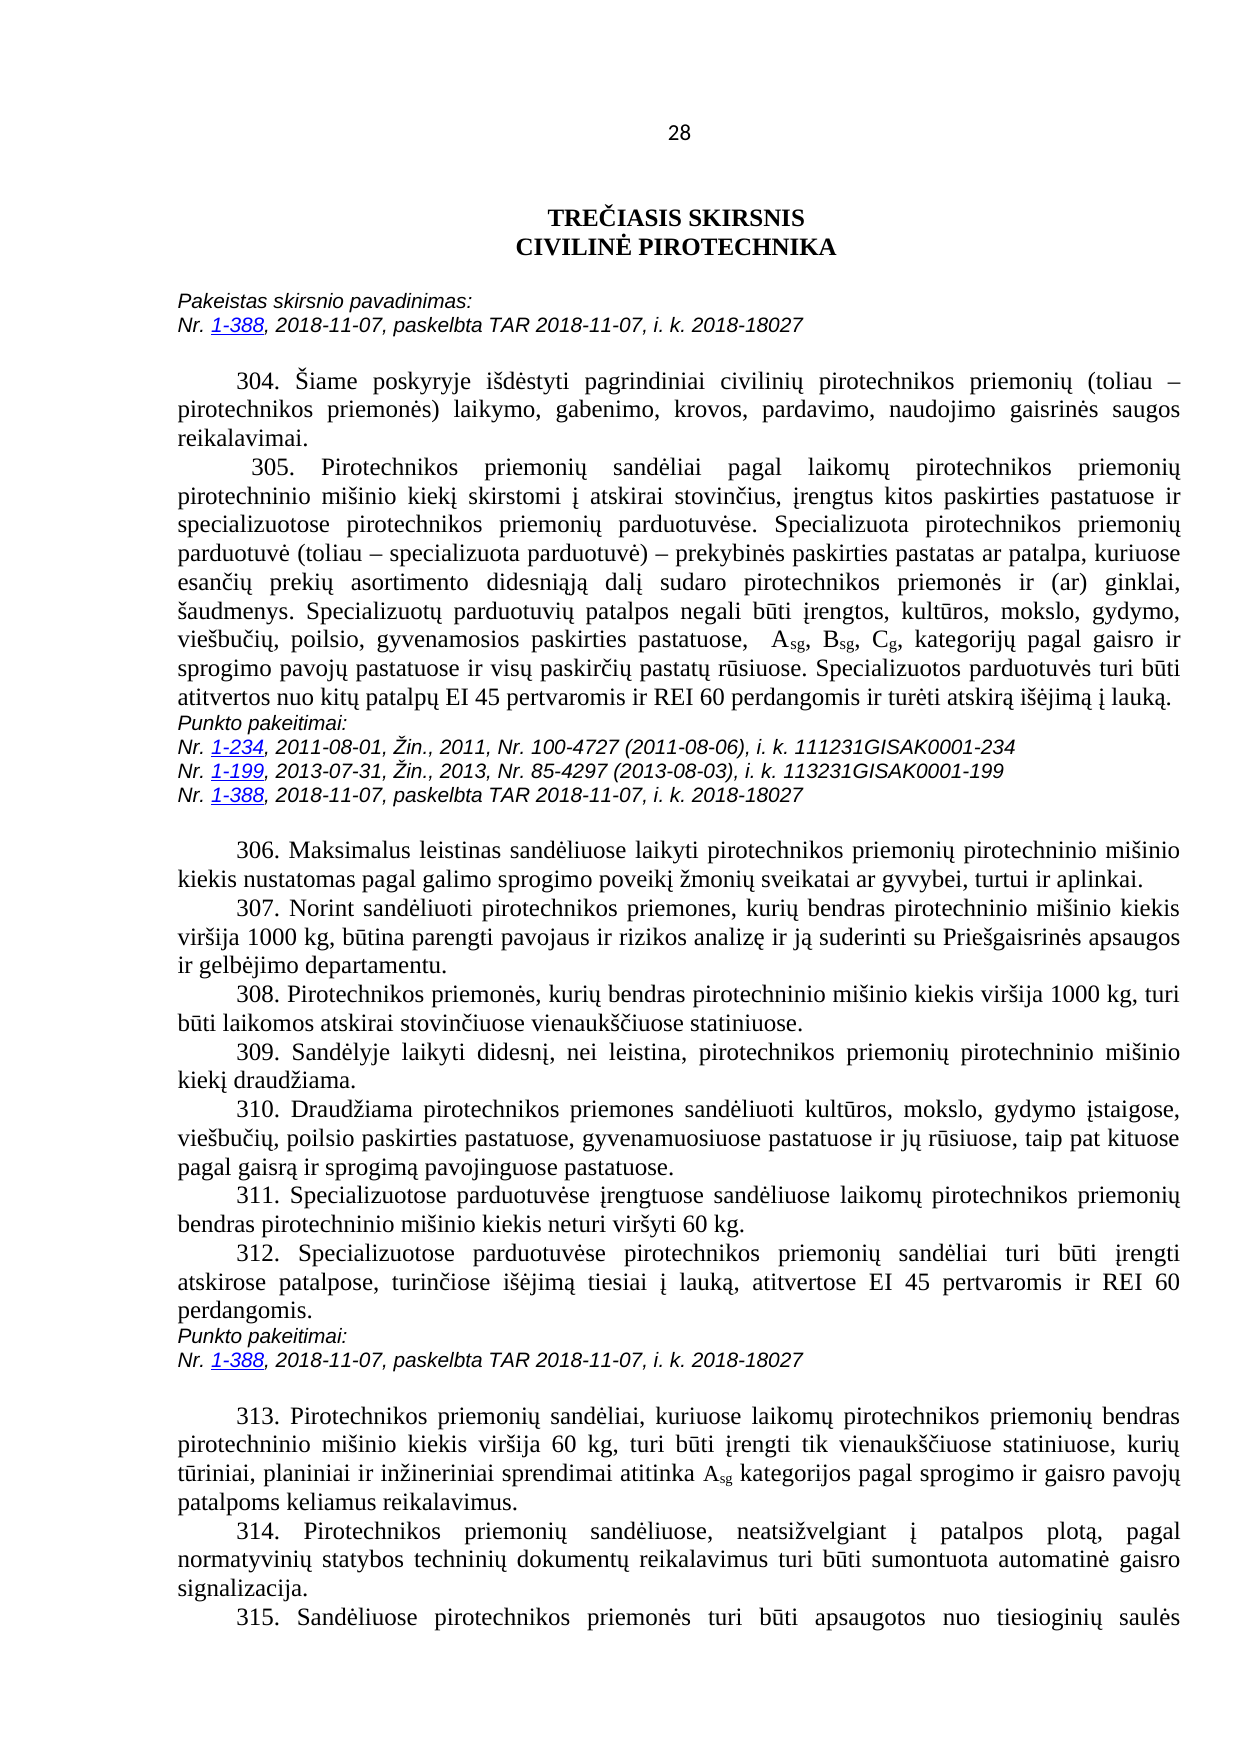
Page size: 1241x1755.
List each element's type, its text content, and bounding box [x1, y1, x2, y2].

text CIVILINĖ PIROTECHNIKA [177, 232, 1181, 260]
text 307. Norint sandėliuoti pirotechnikos priemones, kurių bendras pirotechninio mišinio kiekis viršija 1000 kg, būtina parengti pavojaus ir rizikos analizę ir ją suderinti su Priešgaisrinės apsaugos ir gelbėjimo departamentu. [177, 893, 1181, 979]
text 315. Sandėliuose pirotechnikos priemonės turi būti apsaugotos nuo tiesioginių saulės [177, 1602, 1181, 1631]
text 314. Pirotechnikos priemonių sandėliuose, neatsižvelgiant į patalpos plotą, pagal normatyvinių statybos techninių dokumentų reikalavimus turi būti sumontuota automatinė gaisro signalizacija. [177, 1516, 1181, 1602]
text 304. Šiame poskyryje išdėstyti pagrindiniai civilinių pirotechnikos priemonių (toliau – pirotechnikos priemonės) laikymo, gabenimo, krovos, pardavimo, naudojimo gaisrinės saugos reikalavimai. [177, 366, 1181, 452]
text 312. Specializuotose parduotuvėse pirotechnikos priemonių sandėliai turi būti įrengti atskirose patalpose, turinčiose išėjimą tiesiai į lauką, atitvertose EI 45 pertvaromis ir REI 60 perdangomis. [177, 1238, 1181, 1324]
text Nr. 1-388, 2018-11-07, paskelbta TAR 2018-11-07, i. k. 2018-18027 [177, 313, 1181, 337]
text Nr. 1-234, 2011-08-01, Žin., 2011, Nr. 100-4727 (2011-08-06), i. k. 111231GISAK0001-234 [177, 735, 1181, 759]
text 313. Pirotechnikos priemonių sandėliai, kuriuose laikomų pirotechnikos priemonių bendras pirotechninio mišinio kiekis viršija 60 kg, turi būti įrengti tik vienaukščiuose statiniuose, kurių tūriniai, planiniai ir inžineriniai sprendimai atitinka Asg kategorijos pagal sprogimo ir gaisro pavojų patalpoms keliamus reikalavimus. [177, 1401, 1181, 1516]
text Punkto pakeitimai: [177, 1324, 1181, 1348]
text 306. Maksimalus leistinas sandėliuose laikyti pirotechnikos priemonių pirotechninio mišinio kiekis nustatomas pagal galimo sprogimo poveikį žmonių sveikatai ar gyvybei, turtui ir aplinkai. [177, 835, 1181, 893]
text 309. Sandėlyje laikyti didesnį, nei leistina, pirotechnikos priemonių pirotechninio mišinio kiekį draudžiama. [177, 1037, 1181, 1094]
text Punkto pakeitimai: [177, 711, 1181, 735]
text Nr. 1-388, 2018-11-07, paskelbta TAR 2018-11-07, i. k. 2018-18027 [177, 783, 1181, 807]
text 311. Specializuotose parduotuvėse įrengtuose sandėliuose laikomų pirotechnikos priemonių bendras pirotechninio mišinio kiekis neturi viršyti 60 kg. [177, 1180, 1181, 1238]
text Nr. 1-388, 2018-11-07, paskelbta TAR 2018-11-07, i. k. 2018-18027 [177, 1348, 1181, 1372]
text Nr. 1-199, 2013-07-31, Žin., 2013, Nr. 85-4297 (2013-08-03), i. k. 113231GISAK0001-199 [177, 759, 1181, 783]
text 305. Pirotechnikos priemonių sandėliai pagal laikomų pirotechnikos priemonių pirotechninio mišinio kiekį skirstomi į atskirai stovinčius, įrengtus kitos paskirties pastatuose ir specializuotose pirotechnikos priemonių parduotuvėse. Specializuota pirotechnikos priemonių parduotuvė (toliau – specializuota parduotuvė) – prekybinės paskirties pastatas ar patalpa, kuriuose esančių prekių asortimento didesniąją dalį sudaro pirotechnikos priemonės ir (ar) ginklai, šaudmenys. Specializuotų parduotuvių patalpos negali būti įrengtos, kultūros, mokslo, gydymo, viešbučių, poilsio, gyvenamosios paskirties pastatuose, Asg, Bsg, Cg, kategorijų pagal gaisro ir sprogimo pavojų pastatuose ir visų paskirčių pastatų rūsiuose. Specializuotos parduotuvės turi būti atitvertos nuo kitų patalpų EI 45 pertvaromis ir REI 60 perdangomis ir turėti atskirą išėjimą į lauką. [177, 452, 1181, 711]
text 308. Pirotechnikos priemonės, kurių bendras pirotechninio mišinio kiekis viršija 1000 kg, turi būti laikomos atskirai stovinčiuose vienaukščiuose statiniuose. [177, 979, 1181, 1037]
text TREČIASIS SKIRSNIS [177, 203, 1181, 232]
text Pakeistas skirsnio pavadinimas: [177, 289, 1181, 313]
text 310. Draudžiama pirotechnikos priemones sandėliuoti kultūros, mokslo, gydymo įstaigose, viešbučių, poilsio paskirties pastatuose, gyvenamuosiuose pastatuose ir jų rūsiuose, taip pat kituose pagal gaisrą ir sprogimą pavojinguose pastatuose. [177, 1094, 1181, 1180]
